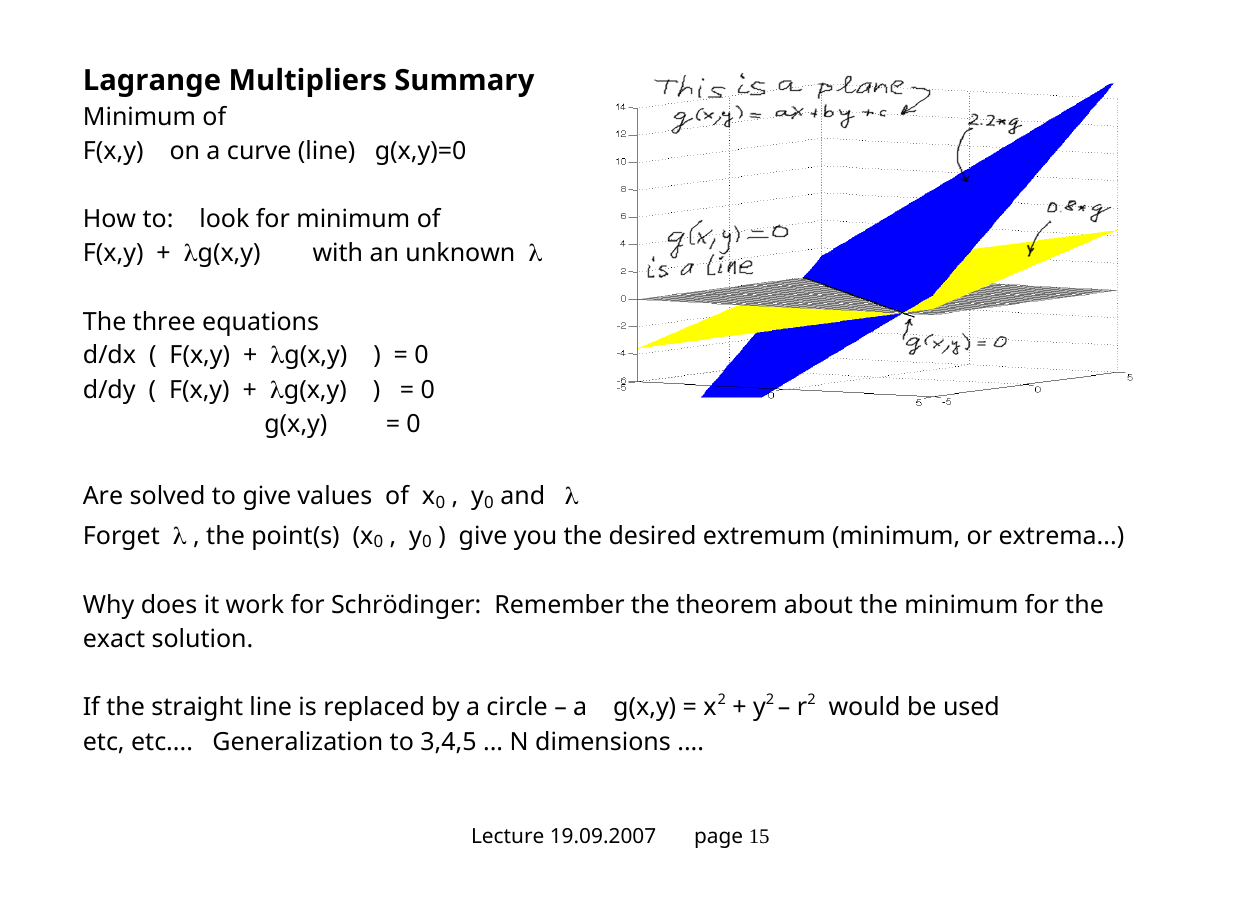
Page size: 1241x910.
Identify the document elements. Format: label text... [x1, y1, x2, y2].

picture [608, 68, 1147, 412]
text If the straight line is replaced by a circle – a g(x,y) = x2 + y2 – r2 would be used [83, 689, 1157, 723]
text F(x,y) + lg(x,y) with an unknown l [83, 235, 608, 269]
text d/dy ( F(x,y) + lg(x,y) ) = 0 [83, 371, 608, 405]
text F(x,y) on a curve (line) g(x,y)=0 [83, 133, 608, 167]
text Are solved to give values of x0 , y0 and l [83, 473, 1157, 513]
text Lagrange Multipliers Summary [83, 59, 1157, 99]
text Why does it work for Schrödinger: Remember the theorem about the minimum for the exact solution. [83, 587, 1157, 655]
text Minimum of [83, 99, 608, 133]
text g(x,y) = 0 [83, 405, 1157, 439]
text d/dx ( F(x,y) + lg(x,y) ) = 0 [83, 337, 608, 371]
text The three equations [83, 303, 608, 337]
text [1147, 99, 1157, 133]
text How to: look for minimum of [83, 201, 608, 235]
text Forget l , the point(s) (x0 , y0 ) give you the desired extremum (minimum, or extrema...) [83, 513, 1157, 553]
text etc, etc.... Generalization to 3,4,5 ... N dimensions .... [83, 723, 1157, 757]
